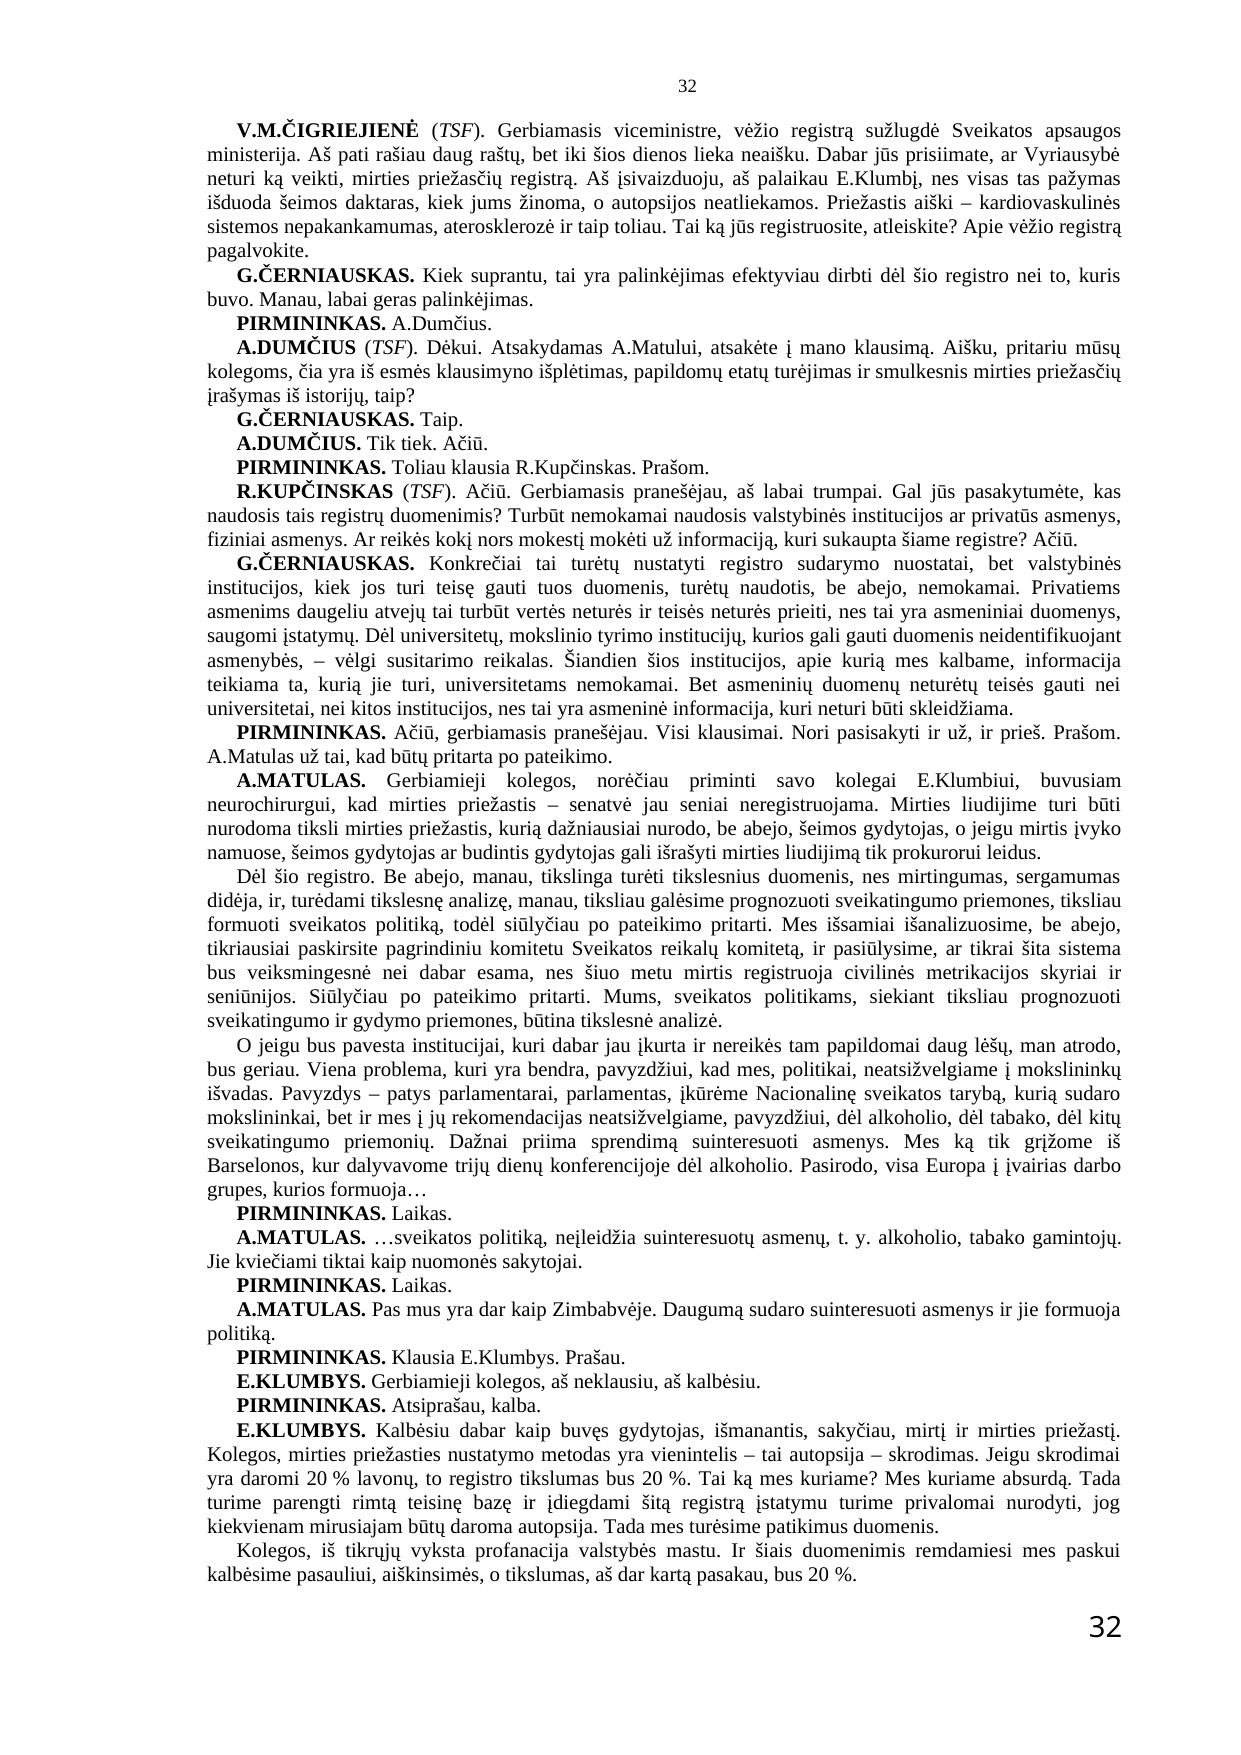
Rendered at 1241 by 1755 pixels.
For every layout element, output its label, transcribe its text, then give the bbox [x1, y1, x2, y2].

text A.DUMČIUS (TSF). Dėkui. Atsakydamas A.Matului, atsakėte į mano klausimą. Aišku, pritariu mūsų kolegoms, čia yra iš esmės klausimyno išplėtimas, papildomų etatų turėjimas ir smulkesnis mirties priežasčių įrašymas iš istorijų, taip? [207, 335, 1122, 407]
text O jeigu bus pavesta institucijai, kuri dabar jau įkurta ir nereikės tam papildomai daug lėšų, man atrodo, bus geriau. Viena problema, kuri yra bendra, pavyzdžiui, kad mes, politikai, neatsižvelgiame į mokslininkų išvadas. Pavyzdys – patys parlamentarai, parlamentas, įkūrėme Nacionalinę sveikatos tarybą, kurią sudaro mokslininkai, bet ir mes į jų rekomendacijas neatsižvelgiame, pavyzdžiui, dėl alkoholio, dėl tabako, dėl kitų sveikatingumo priemonių. Dažnai priima sprendimą suinteresuoti asmenys. Mes ką tik grįžome iš Barselonos, kur dalyvavome trijų dienų konferencijoje dėl alkoholio. Pasirodo, visa Europa į įvairias darbo grupes, kurios formuoja… [207, 1032, 1122, 1201]
text G.ČERNIAUSKAS. Taip. [207, 407, 1122, 431]
text PIRMININKAS. Laikas. [207, 1273, 1122, 1297]
text G.ČERNIAUSKAS. Konkrečiai tai turėtų nustatyti registro sudarymo nuostatai, bet valstybinės institucijos, kiek jos turi teisę gauti tuos duomenis, turėtų naudotis, be abejo, nemokamai. Privatiems asmenims daugeliu atvejų tai turbūt vertės neturės ir teisės neturės prieiti, nes tai yra asmeniniai duomenys, saugomi įstatymų. Dėl universitetų, mokslinio tyrimo institucijų, kurios gali gauti duomenis neidentifikuojant asmenybės, – vėlgi susitarimo reikalas. Šiandien šios institucijos, apie kurią mes kalbame, informacija teikiama ta, kurią jie turi, universitetams nemokamai. Bet asmeninių duomenų neturėtų teisės gauti nei universitetai, nei kitos institucijos, nes tai yra asmeninė informacija, kuri neturi būti skleidžiama. [207, 551, 1122, 720]
text Kolegos, iš tikrųjų vyksta profanacija valstybės mastu. Ir šiais duomenimis remdamiesi mes paskui kalbėsime pasauliui, aiškinsimės, o tikslumas, aš dar kartą pasakau, bus 20 %. [207, 1538, 1122, 1586]
text PIRMININKAS. Toliau klausia R.Kupčinskas. Prašom. [207, 455, 1122, 479]
text G.ČERNIAUSKAS. Kiek suprantu, tai yra palinkėjimas efektyviau dirbti dėl šio registro nei to, kuris buvo. Manau, labai geras palinkėjimas. [207, 262, 1122, 311]
text PIRMININKAS. Laikas. [207, 1201, 1122, 1225]
text V.M.ČIGRIEJIENĖ (TSF). Gerbiamasis viceministre, vėžio registrą sužlugdė Sveikatos apsaugos ministerija. Aš pati rašiau daug raštų, bet iki šios dienos lieka neaišku. Dabar jūs prisiimate, ar Vyriausybė neturi ką veikti, mirties priežasčių registrą. Aš įsivaizduoju, aš palaikau E.Klumbį, nes visas tas pažymas išduoda šeimos daktaras, kiek jums žinoma, o autopsijos neatliekamos. Priežastis aiški – kardiovaskulinės sistemos nepakankamumas, aterosklerozė ir taip toliau. Tai ką jūs registruosite, atleiskite? Apie vėžio registrą pagalvokite. [207, 118, 1122, 262]
text PIRMININKAS. A.Dumčius. [207, 311, 1122, 335]
text A.MATULAS. Gerbiamieji kolegos, norėčiau priminti savo kolegai E.Klumbiui, buvusiam neurochirurgui, kad mirties priežastis – senatvė jau seniai neregistruojama. Mirties liudijime turi būti nurodoma tiksli mirties priežastis, kurią dažniausiai nurodo, be abejo, šeimos gydytojas, o jeigu mirtis įvyko namuose, šeimos gydytojas ar budintis gydytojas gali išrašyti mirties liudijimą tik prokurorui leidus. [207, 768, 1122, 864]
text A.DUMČIUS. Tik tiek. Ačiū. [207, 431, 1122, 455]
text Dėl šio registro. Be abejo, manau, tikslinga turėti tikslesnius duomenis, nes mirtingumas, sergamumas didėja, ir, turėdami tikslesnę analizę, manau, tiksliau galėsime prognozuoti sveikatingumo priemones, tiksliau formuoti sveikatos politiką, todėl siūlyčiau po pateikimo pritarti. Mes išsamiai išanalizuosime, be abejo, tikriausiai paskirsite pagrindiniu komitetu Sveikatos reikalų komitetą, ir pasiūlysime, ar tikrai šita sistema bus veiksmingesnė nei dabar esama, nes šiuo metu mirtis registruoja civilinės metrikacijos skyriai ir seniūnijos. Siūlyčiau po pateikimo pritarti. Mums, sveikatos politikams, siekiant tiksliau prognozuoti sveikatingumo ir gydymo priemones, būtina tikslesnė analizė. [207, 864, 1122, 1032]
text E.KLUMBYS. Gerbiamieji kolegos, aš neklausiu, aš kalbėsiu. [207, 1369, 1122, 1393]
text PIRMININKAS. Ačiū, gerbiamasis pranešėjau. Visi klausimai. Nori pasisakyti ir už, ir prieš. Prašom. A.Matulas už tai, kad būtų pritarta po pateikimo. [207, 720, 1122, 768]
text PIRMININKAS. Atsiprašau, kalba. [207, 1393, 1122, 1417]
text E.KLUMBYS. Kalbėsiu dabar kaip buvęs gydytojas, išmanantis, sakyčiau, mirtį ir mirties priežastį. Kolegos, mirties priežasties nustatymo metodas yra vienintelis – tai autopsija – skrodimas. Jeigu skrodimai yra daromi 20 % lavonų, to registro tikslumas bus 20 %. Tai ką mes kuriame? Mes kuriame absurdą. Tada turime parengti rimtą teisinę bazę ir įdiegdami šitą registrą įstatymu turime privalomai nurodyti, jog kiekvienam mirusiajam būtų daroma autopsija. Tada mes turėsime patikimus duomenis. [207, 1417, 1122, 1538]
text A.MATULAS. Pas mus yra dar kaip Zimbabvėje. Daugumą sudaro suinteresuoti asmenys ir jie formuoja politiką. [207, 1297, 1122, 1345]
text R.KUPČINSKAS (TSF). Ačiū. Gerbiamasis pranešėjau, aš labai trumpai. Gal jūs pasakytumėte, kas naudosis tais registrų duomenimis? Turbūt nemokamai naudosis valstybinės institucijos ar privatūs asmenys, fiziniai asmenys. Ar reikės kokį nors mokestį mokėti už informaciją, kuri sukaupta šiame registre? Ačiū. [207, 479, 1122, 551]
text PIRMININKAS. Klausia E.Klumbys. Prašau. [207, 1345, 1122, 1369]
text A.MATULAS. …sveikatos politiką, neįleidžia suinteresuotų asmenų, t. y. alkoholio, tabako gamintojų. Jie kviečiami tiktai kaip nuomonės sakytojai. [207, 1225, 1122, 1273]
